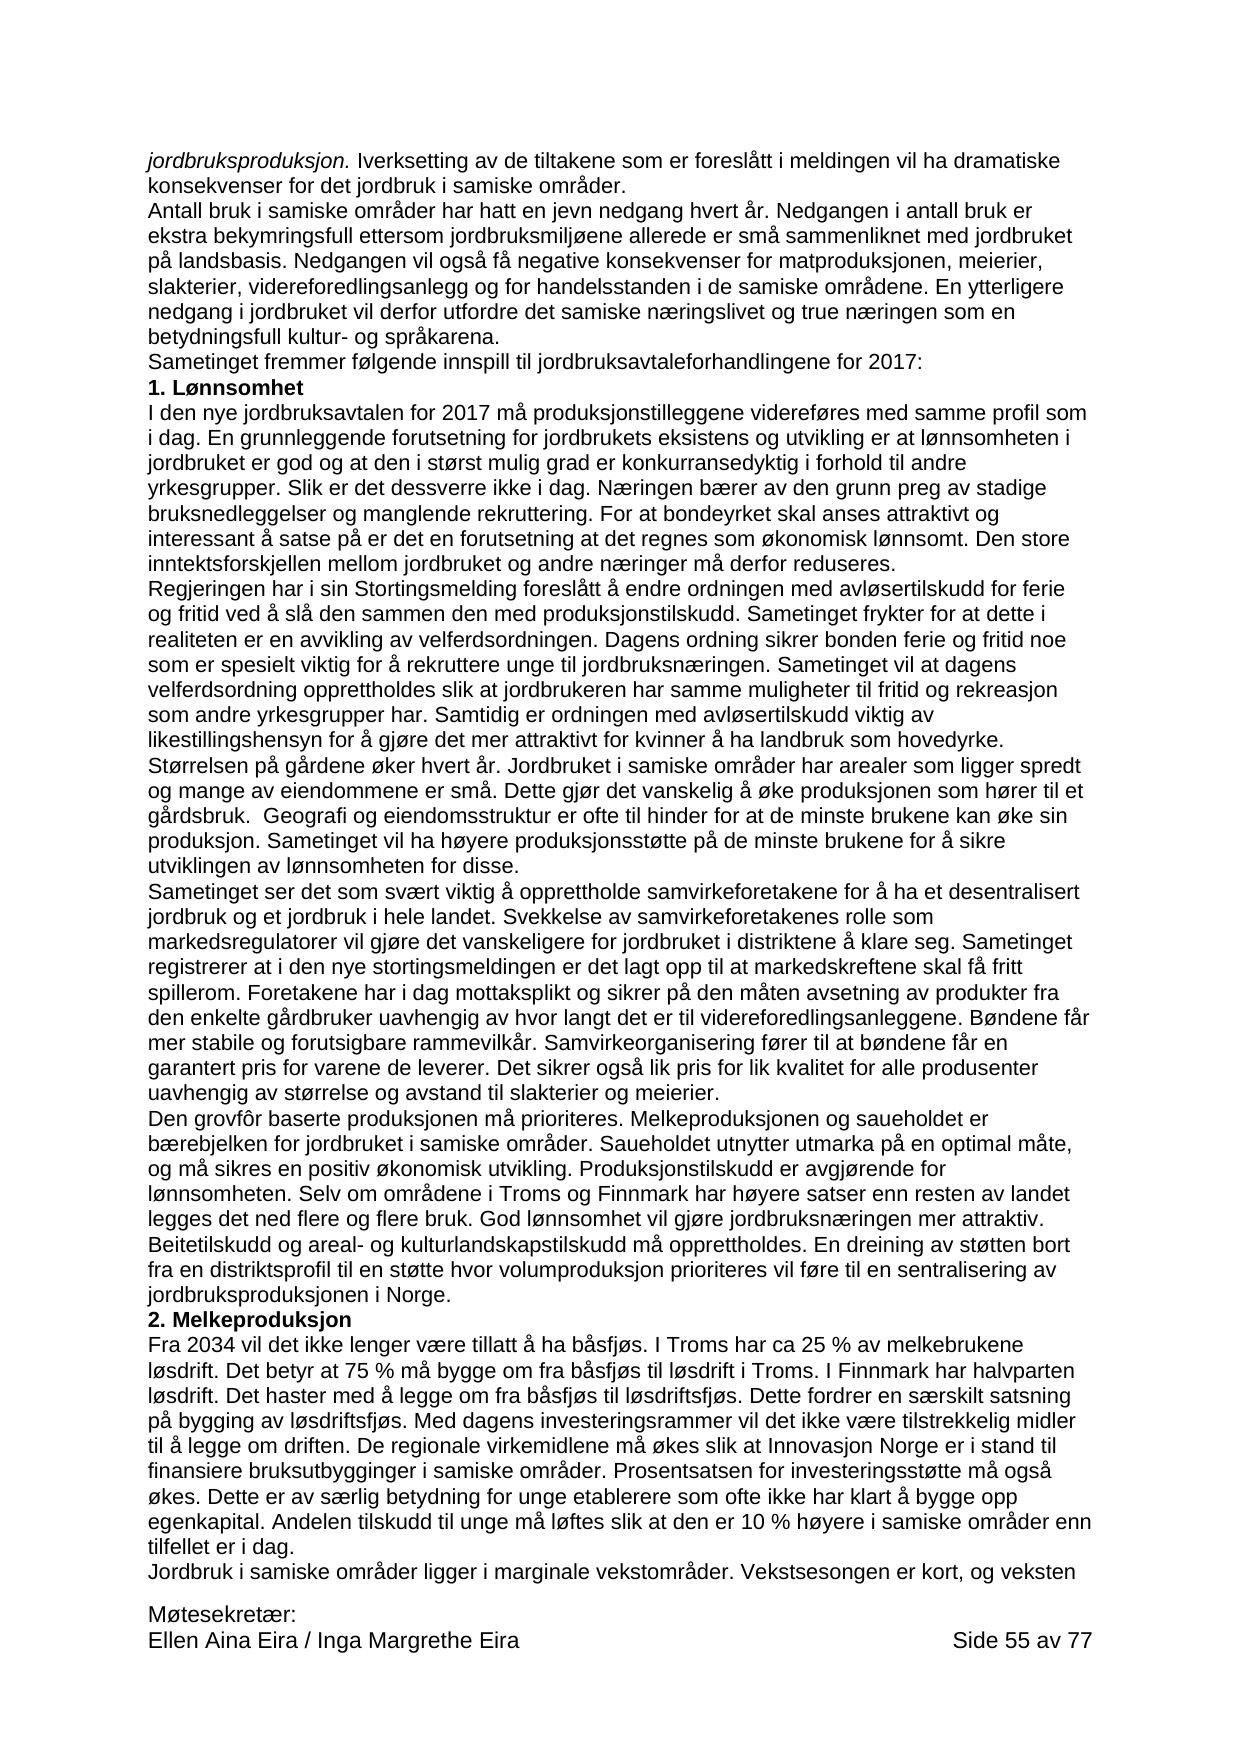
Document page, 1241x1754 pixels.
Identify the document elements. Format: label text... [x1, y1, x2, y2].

table_header jordbruksproduksjon. Iverksetting av de tiltakene som er foreslått i meldingen vil ha dramatiske konsekvenser for det jordbruk i samiske områder. Antall bruk i samiske områder har hatt en jevn nedgang hvert år. Nedgangen i antall bruk er ekstra bekymringsfull ettersom jordbruksmiljøene allerede er små sammenliknet med jordbruket på landsbasis. Nedgangen vil også få negative konsekvenser for matproduksjonen, meierier, slakterier, videreforedlingsanlegg og for handelsstanden i de samiske områdene. En ytterligere nedgang i jordbruket vil derfor utfordre det samiske næringslivet og true næringen som en betydningsfull kultur- og språkarena. Sametinget fremmer følgende innspill til jordbruksavtaleforhandlingene for 2017: 1. Lønnsomhet I den nye jordbruksavtalen for 2017 må produksjonstilleggene videreføres med samme profil som i dag. En grunnleggende forutsetning for jordbrukets eksistens og utvikling er at lønnsomheten i jordbruket er god og at den i størst mulig grad er konkurransedyktig i forhold til andre yrkesgrupper. Slik er det dessverre ikke i dag. Næringen bærer av den grunn preg av stadige bruksnedleggelser og manglende rekruttering. For at bondeyrket skal anses attraktivt og interessant å satse på er det en forutsetning at det regnes som økonomisk lønnsomt. Den store inntektsforskjellen mellom jordbruket og andre næringer må derfor reduseres. Regjeringen har i sin Stortingsmelding foreslått å endre ordningen med avløsertilskudd for ferie og fritid ved å slå den sammen den med produksjonstilskudd. Sametinget frykter for at dette i realiteten er en avvikling av velferdsordningen. Dagens ordning sikrer bonden ferie og fritid noe som er spesielt viktig for å rekruttere unge til jordbruksnæringen. Sametinget vil at dagens velferdsordning opprettholdes slik at jordbrukeren har samme muligheter til fritid og rekreasjon som andre yrkesgrupper har. Samtidig er ordningen med avløsertilskudd viktig av likestillingshensyn for å gjøre det mer attraktivt for kvinner å ha landbruk som hovedyrke. Størrelsen på gårdene øker hvert år. Jordbruket i samiske områder har arealer som ligger spredt og mange av eiendommene er små. Dette gjør det vanskelig å øke produksjonen som hører til et gårdsbruk. Geografi og eiendomsstruktur er ofte til hinder for at de minste brukene kan øke sin produksjon. Sametinget vil ha høyere produksjonsstøtte på de minste brukene for å sikre utviklingen av lønnsomheten for disse. Sametinget ser det som svært viktig å opprettholde samvirkeforetakene for å ha et desentralisert jordbruk og et jordbruk i hele landet. Svekkelse av samvirkeforetakenes rolle som markedsregulatorer vil gjøre det vanskeligere for jordbruket i distriktene å klare seg. Sametinget registrerer at i den nye stortingsmeldingen er det lagt opp til at markedskreftene skal få fritt spillerom. Foretakene har i dag mottaksplikt og sikrer på den måten avsetning av produkter fra den enkelte gårdbruker uavhengig av hvor langt det er til videreforedlingsanleggene. Bøndene får mer stabile og forutsigbare rammevilkår. Samvirkeorganisering fører til at bøndene får en garantert pris for varene de leverer. Det sikrer også lik pris for lik kvalitet for alle produsenter uavhengig av størrelse og avstand til slakterier og meierier. Den grovfôr baserte produksjonen må prioriteres. Melkeproduksjonen og saueholdet er bærebjelken for jordbruket i samiske områder. Saueholdet utnytter utmarka på en optimal måte, og må sikres en positiv økonomisk utvikling. Produksjonstilskudd er avgjørende for lønnsomheten. Selv om områdene i Troms og Finnmark har høyere satser enn resten av landet legges det ned flere og flere bruk. God lønnsomhet vil gjøre jordbruksnæringen mer attraktiv. Beitetilskudd og areal- og kulturlandskapstilskudd må opprettholdes. En dreining av støtten bort fra en distriktsprofil til en støtte hvor volumproduksjon prioriteres vil føre til en sentralisering av jordbruksproduksjonen i Norge. 2. Melkeproduksjon Fra 2034 vil det ikke lenger være tillatt å ha båsfjøs. I Troms har ca 25 % av melkebrukene løsdrift. Det betyr at 75 % må bygge om fra båsfjøs til løsdrift i Troms. I Finnmark har halvparten løsdrift. Det haster med å legge om fra båsfjøs til løsdriftsfjøs. Dette fordrer en særskilt satsning på bygging av løsdriftsfjøs. Med dagens investeringsrammer vil det ikke være tilstrekkelig midler til å legge om driften. De regionale virkemidlene må økes slik at Innovasjon Norge er i stand til finansiere bruksutbygginger i samiske områder. Prosentsatsen for investeringsstøtte må også økes. Dette er av særlig betydning for unge etablerere som ofte ikke har klart å bygge opp egenkapital. Andelen tilskudd til unge må løftes slik at den er 10 % høyere i samiske områder enn tilfellet er i dag. Jordbruk i samiske områder ligger i marginale vekstområder. Vekstsesongen er kort, og veksten [136, 148, 1104, 1584]
